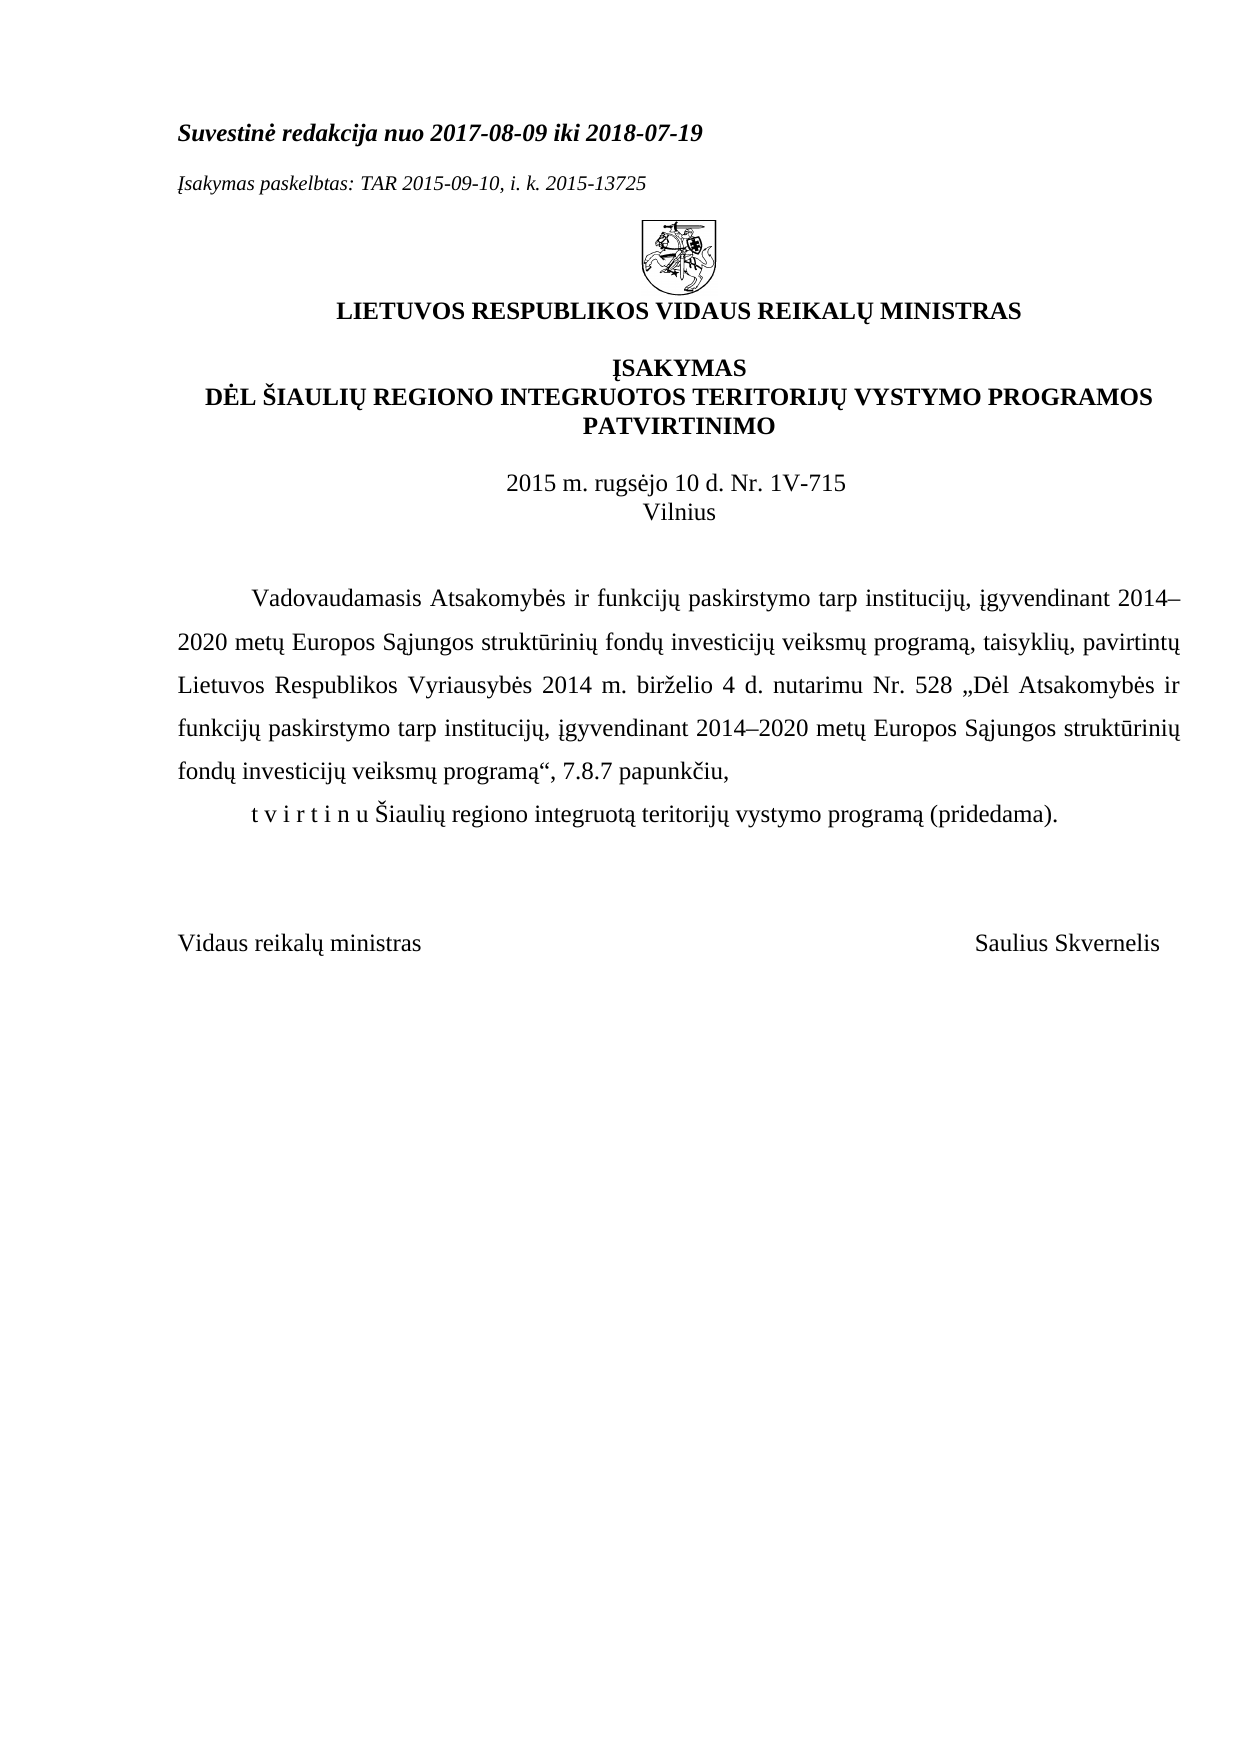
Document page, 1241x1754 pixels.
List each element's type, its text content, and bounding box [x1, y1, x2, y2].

text Vilnius [177, 497, 1181, 526]
text Vidaus reikalų ministras Saulius Skvernelis [177, 928, 1181, 957]
text t v i r t i n u Šiaulių regiono integruotą teritorijų vystymo programą (pridedama). [177, 799, 1181, 828]
text ĮSAKYMAS [177, 353, 1181, 382]
text 2015 m. rugsėjo 10 d. Nr. 1V-715 [177, 468, 1181, 497]
text Suvestinė redakcija nuo 2017-08-09 iki 2018-07-19 [177, 118, 1181, 147]
text Vadovaudamasis Atsakomybės ir funkcijų paskirstymo tarp institucijų, įgyvendinant 2014–2020 metų Europos Sąjungos struktūrinių fondų investicijų veiksmų programą, taisyklių, pavirtintų Lietuvos Respublikos Vyriausybės 2014 m. birželio 4 d. nutarimu Nr. 528 „Dėl Atsakomybės ir funkcijų paskirstymo tarp institucijų, įgyvendinant 2014–2020 metų Europos Sąjungos struktūrinių fondų investicijų veiksmų programą“, 7.8.7 papunkčiu, [177, 583, 1181, 785]
text Įsakymas paskelbtas: TAR 2015-09-10, i. k. 2015-13725 [177, 171, 1181, 195]
text DĖL ŠIAULIŲ REGIONO INTEGRUOTOS TERITORIJŲ VYSTYMO PROGRAMOS PATVIRTINIMO [177, 382, 1181, 440]
text LIETUVOS RESPUBLIKOS VIDAUS REIKALŲ MINISTRAS [177, 296, 1181, 325]
